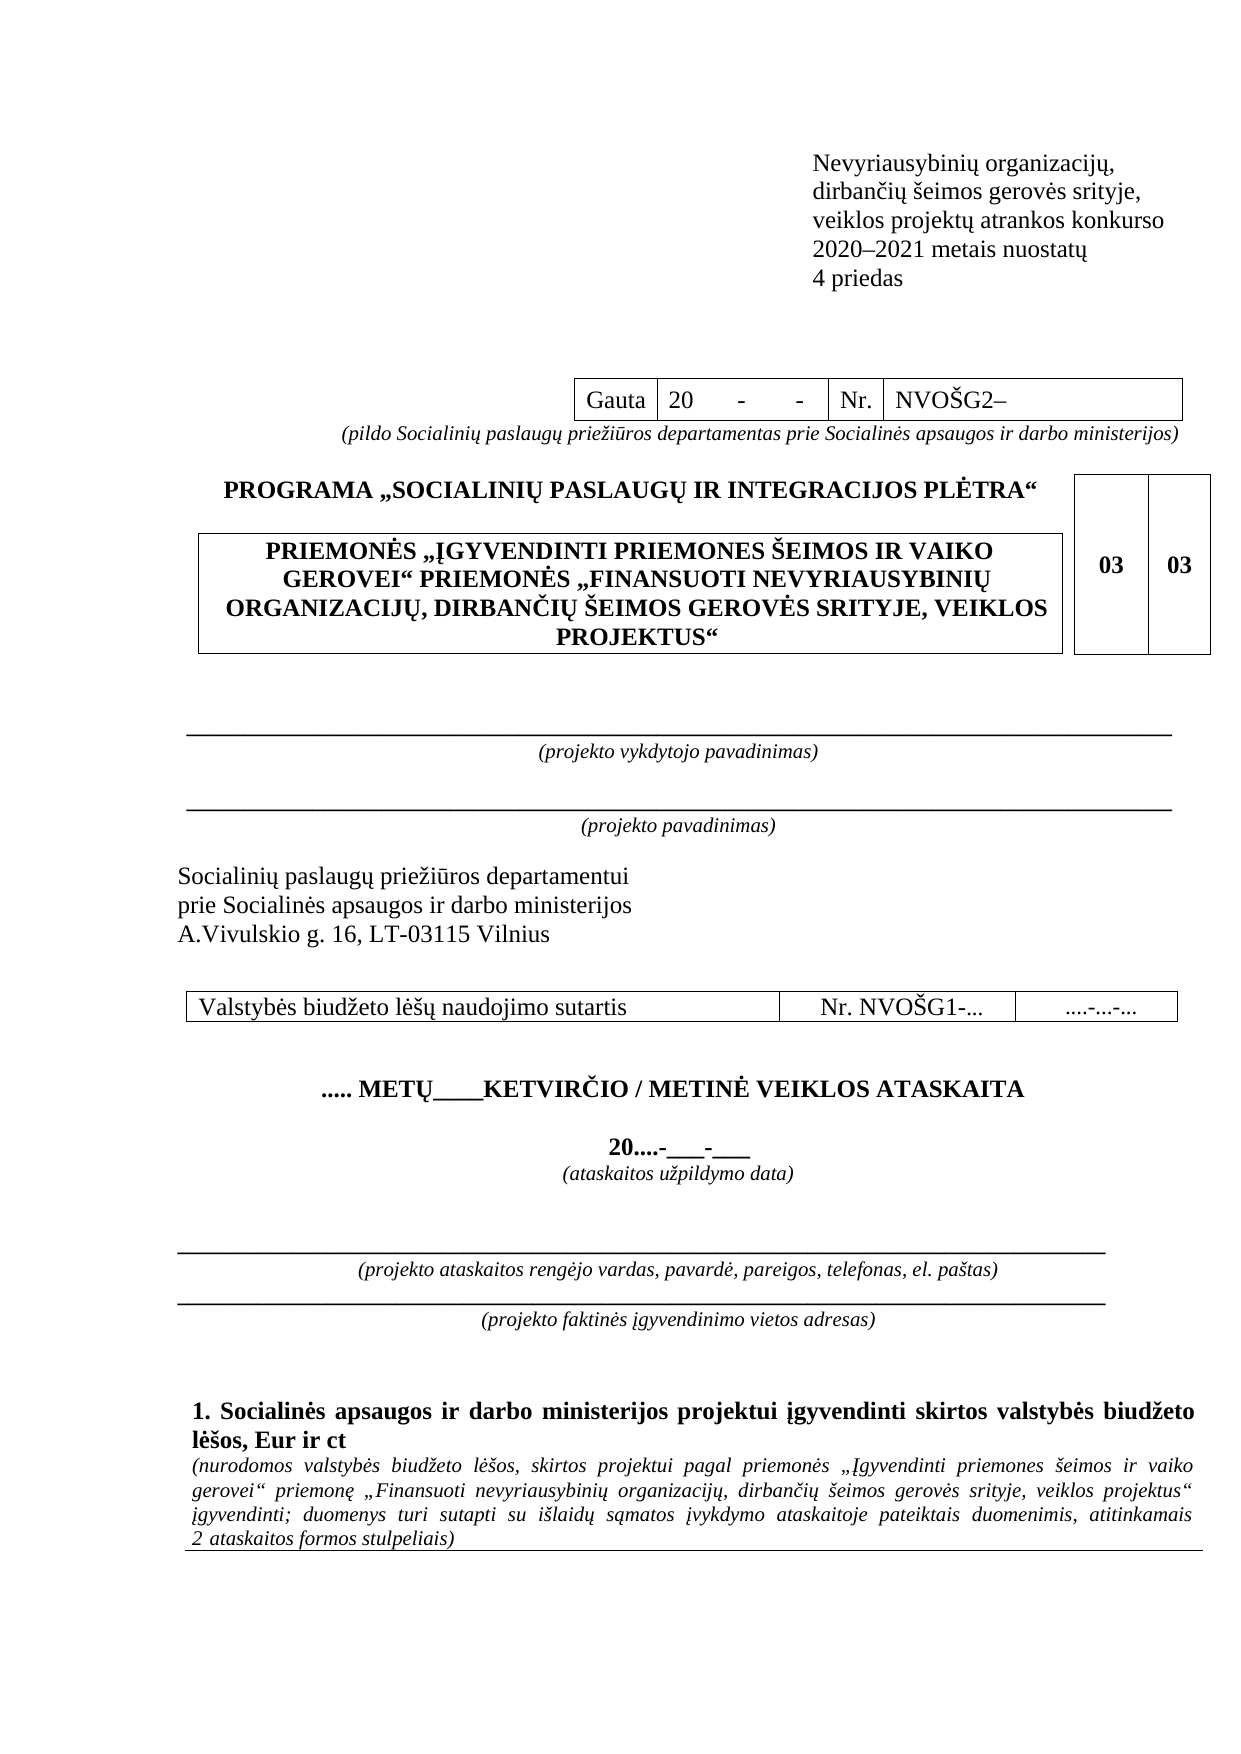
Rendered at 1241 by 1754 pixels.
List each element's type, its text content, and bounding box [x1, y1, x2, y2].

text prie Socialinės apsaugos ir darbo ministerijos [177, 890, 1181, 919]
text (projekto vykdytojo pavadinimas) [177, 739, 1181, 763]
text 20....-___-___ [177, 1132, 1181, 1161]
text ______________________________________________________________________________________ [177, 787, 1181, 813]
text (projekto faktinės įgyvendinimo vietos adresas) [177, 1307, 1181, 1331]
text ..... METŲ____KETVIRČIO / METINĖ VEIKLOS ATASKAITA [177, 1074, 1181, 1103]
table_header ....-...-... [1016, 992, 1177, 1021]
text _________________________________________________________________________________ [177, 1230, 1181, 1257]
text (pildo Socialinių paslaugų priežiūros departamentas prie Socialinės apsaugos ir darbo ministerijos) [177, 421, 1181, 445]
text A.Vivulskio g. 16, LT-03115 Vilnius [177, 919, 1181, 948]
table_header 03 [1075, 475, 1148, 654]
text (projekto ataskaitos rengėjo vardas, pavardė, pareigos, telefonas, el. paštas) [177, 1257, 1181, 1281]
text _________________________________________________________________________________ [177, 1281, 1181, 1307]
table_header 20 - - [658, 379, 828, 420]
table_header 1. Socialinės apsaugos ir darbo ministerijos projektui įgyvendinti skirtos valstybės biudžeto lėšos, Eur ir ct (nurodomos valstybės biudžeto lėšos, skirtos projektui pagal priemonės „Įgyvendinti priemones šeimos ir vaiko gerovei“ priemonę „Finansuoti nevyriausybinių organizacijų, dirbančių šeimos gerovės srityje, veiklos projektus“ įgyvendinti; duomenys turi sutapti su išlaidų sąmatos įvykdymo ataskaitoje pateiktais duomenimis, atitinkamais 2 ataskaitos formos stulpeliais) [185, 1396, 1203, 1550]
text 2020–2021 metais nuostatų [812, 234, 1181, 263]
text Socialinių paslaugų priežiūros departamentui [177, 861, 1181, 890]
table_header Gauta [575, 379, 657, 420]
text Nevyriausybinių organizacijų, [812, 148, 1181, 176]
table_header Nr. NVOŠG1-... [780, 992, 1015, 1021]
text (ataskaitos užpildymo data) [177, 1161, 1181, 1185]
table_header Valstybės biudžeto lėšų naudojimo sutartis [187, 992, 779, 1021]
table_header Nr. [829, 379, 883, 420]
text 4 priedas [812, 263, 1181, 291]
table_header NVOŠG2– [884, 379, 1182, 420]
text (projekto pavadinimas) [177, 813, 1181, 837]
table_header 03 [1149, 475, 1210, 654]
table_header PROGRAMA „SOCIALINIŲ PASLAUGŲ IR INTEGRACIJOS PLĖTRA“ PRIEMONĖS „ĮGYVENDINTI PRIEMONES ŠEIMOS IR VAIKO GEROVEI“ PRIEMONĖS „FINANSUOTI NEVYRIAUSYBINIŲ ORGANIZACIJŲ, DIRBANČIŲ ŠEIMOS GEROVĖS SRITYJE, VEIKLOS PROJEKTUS“ [187, 474, 1074, 654]
text dirbančių šeimos gerovės srityje, [812, 176, 1181, 205]
text veiklos projektų atrankos konkurso [812, 205, 1181, 234]
text ______________________________________________________________________________________ [177, 712, 1181, 739]
